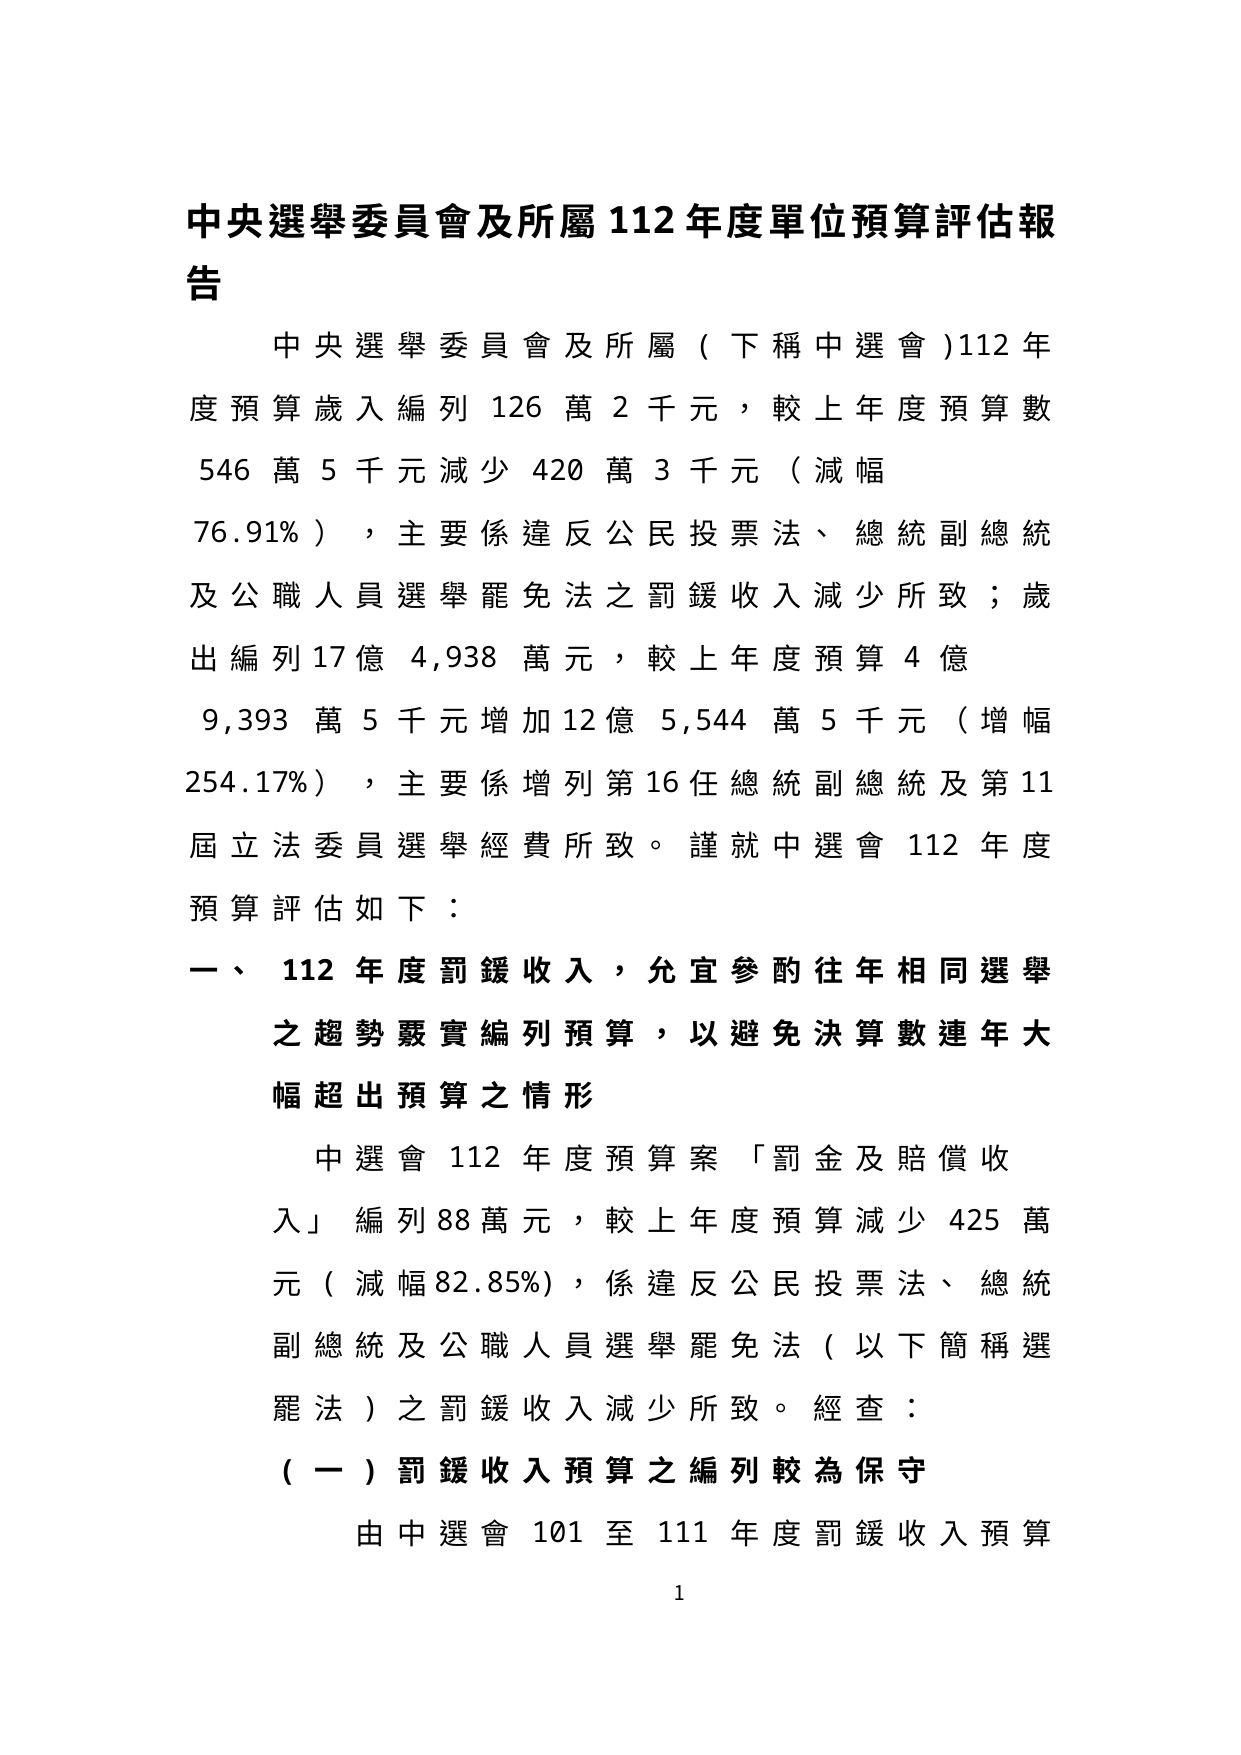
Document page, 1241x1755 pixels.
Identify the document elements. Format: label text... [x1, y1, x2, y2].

text 中央選舉委員會及所屬(下稱中選會)112年度預算歲入編列126萬2千元，較上年度預算數546萬5千元減少420萬3千元（減幅76.91%），主要係違反公民投票法、總統副總統及公職人員選舉罷免法之罰鍰收入減少所致；歲出編列17億4,938萬元，較上年度預算4億9,393萬5千元增加12億5,544萬5千元（增幅254.17%），主要係增列第16任總統副總統及第11屆立法委員選舉經費所致。謹就中選會112年度預算評估如下： [183, 302, 1058, 927]
text 中央選舉委員會及所屬112年度單位預算評估報告 [183, 177, 1058, 302]
text 由中選會101至111年度罰鍰收入預算 [271, 1490, 1058, 1552]
text (一)罰鍰收入預算之編列較為保守 [242, 1427, 1058, 1490]
text 中選會112年度預算案「罰金及賠償收入」編列88萬元，較上年度預算減少425萬元(減幅82.85%)，係違反公民投票法、總統副總統及公職人員選舉罷免法(以下簡稱選罷法)之罰鍰收入減少所致。經查： [242, 1115, 1058, 1427]
text 一、112年度罰鍰收入，允宜參酌往年相同選舉之趨勢覈實編列預算，以避免決算數連年大幅超出預算之情形 [183, 927, 1058, 1115]
